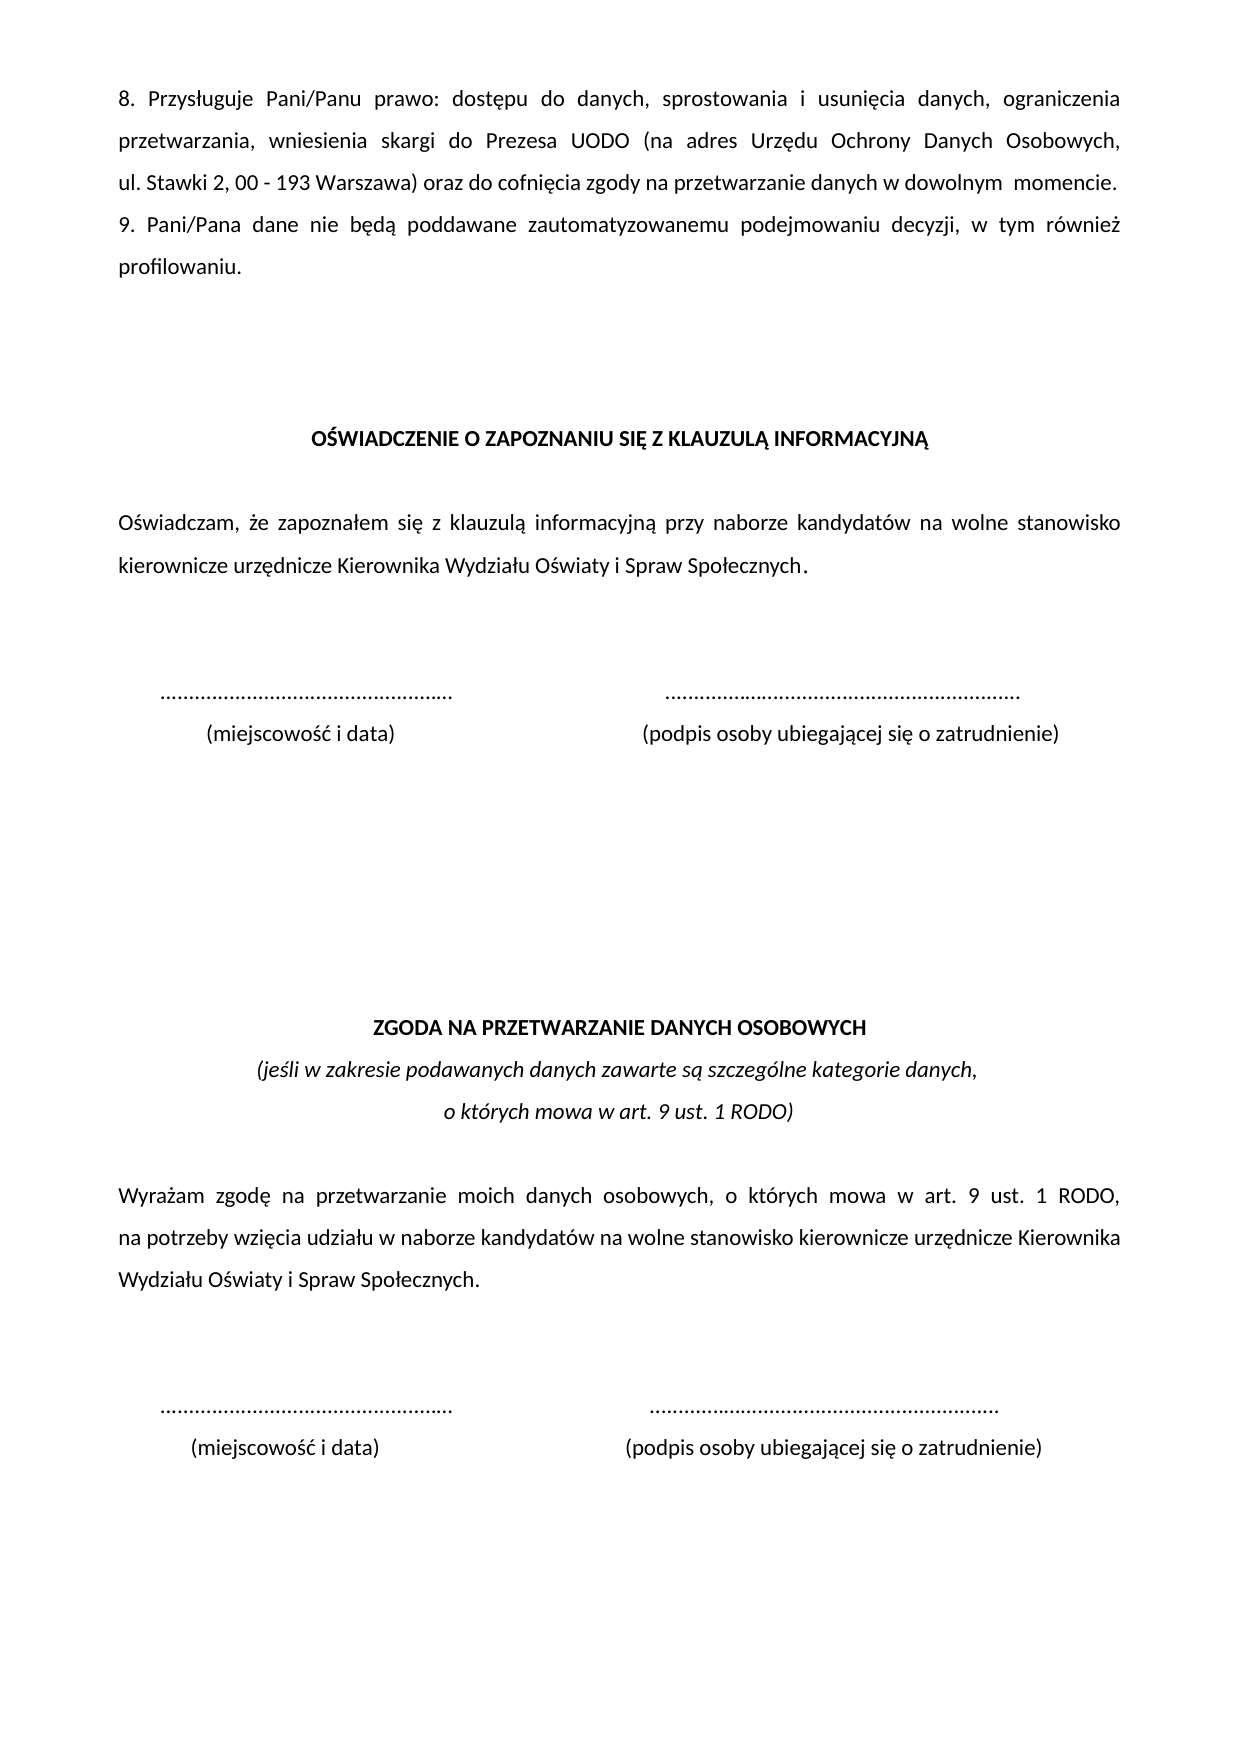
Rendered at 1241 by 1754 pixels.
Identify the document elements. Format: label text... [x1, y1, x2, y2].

text Wyrażam zgodę na przetwarzanie moich danych osobowych, o których mowa w art. 9 ust. 1 RODO, na potrzeby wzięcia udziału w naborze kandydatów na wolne stanowisko kierownicze urzędnicze Kierownika Wydziału Oświaty i Spraw Społecznych. [118, 1181, 1122, 1293]
text Oświadczam, że zapoznałem się z klauzulą informacyjną przy naborze kandydatów na wolne stanowisko kierownicze urzędnicze Kierownika Wydziału Oświaty i Spraw Społecznych. [118, 508, 1122, 579]
text ................................................… ..............…............................................. (miejscowość i data) (podpis osoby ubiegającej się o zatrudnienie) [159, 677, 1122, 747]
text ................................................… .............…............................................. (miejscowość i data) (podpis osoby ubiegającej się o zatrudnienie) [159, 1391, 1122, 1461]
text ZGODA NA PRZETWARZANIE DANYCH OSOBOWYCH (jeśli w zakresie podawanych danych zawarte są szczególne kategorie danych, o których mowa w art. 9 ust. 1 RODO) [118, 1013, 1122, 1125]
text 8. Przysługuje Pani/Panu prawo: dostępu do danych, sprostowania i usunięcia danych, ograniczenia przetwarzania, wniesienia skargi do Prezesa UODO (na adres Urzędu Ochrony Danych Osobowych, ul. Stawki 2, 00 - 193 Warszawa) oraz do cofnięcia zgody na przetwarzanie danych w dowolnym momencie. [118, 84, 1122, 196]
text 9. Pani/Pana dane nie będą poddawane zautomatyzowanemu podejmowaniu decyzji, w tym również profilowaniu. [118, 210, 1122, 280]
text OŚWIADCZENIE O ZAPOZNANIU SIĘ Z KLAUZULĄ INFORMACYJNĄ [118, 424, 1122, 452]
